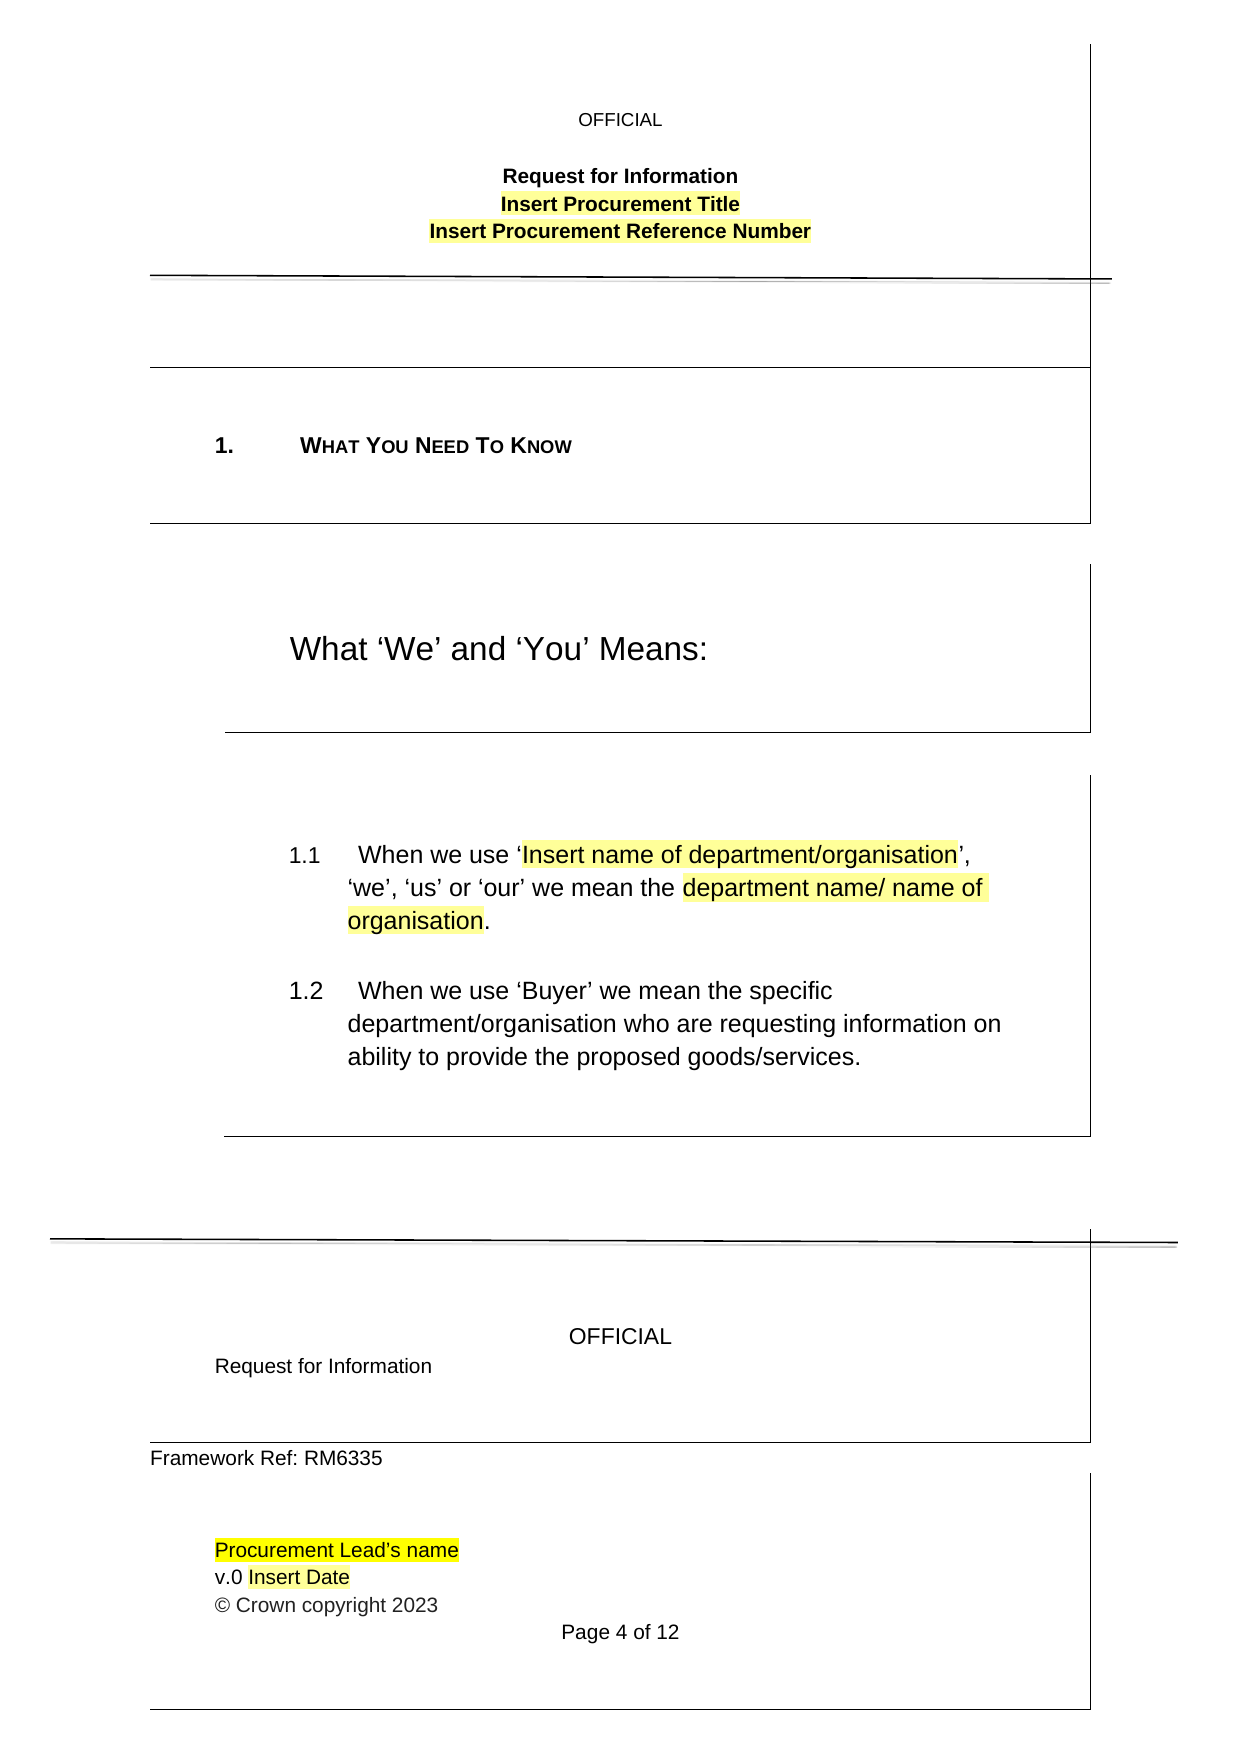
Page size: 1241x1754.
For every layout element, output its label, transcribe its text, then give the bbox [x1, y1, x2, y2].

subtitle 1. What You Need To Know [150, 367, 1091, 523]
list When we use ‘Buyer’ we mean the specific department/organisation who are requesting information on ability to provide the proposed goods/services. [224, 912, 1091, 1136]
list When we use ‘Insert name of department/organisation’, ‘we’, ‘us’ or ‘our’ we mean the department name/ name of organisation. [224, 775, 1090, 912]
text What ‘We’ and ‘You’ Means: [225, 564, 1090, 732]
